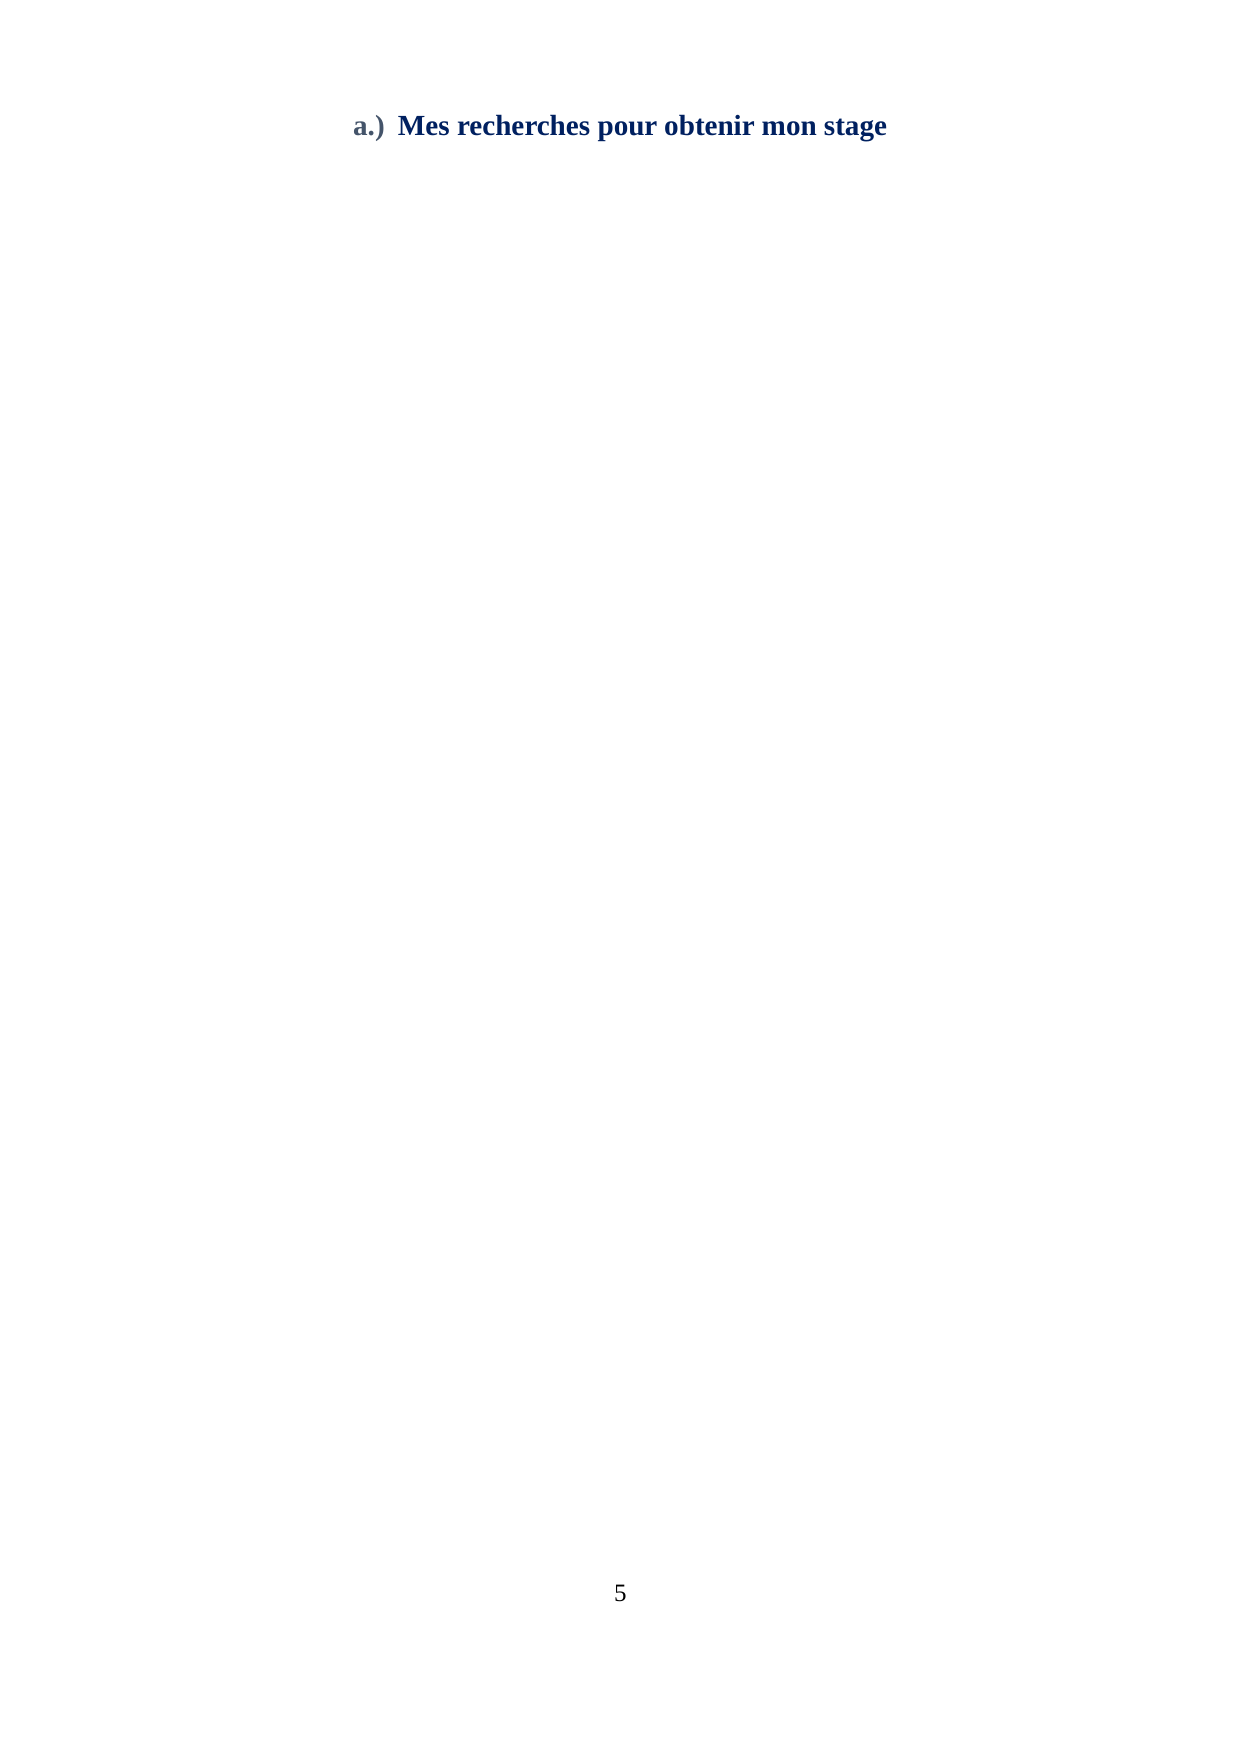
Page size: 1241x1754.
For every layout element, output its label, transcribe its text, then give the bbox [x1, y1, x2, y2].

list Mes recherches pour obtenir mon stage [118, 108, 1122, 142]
